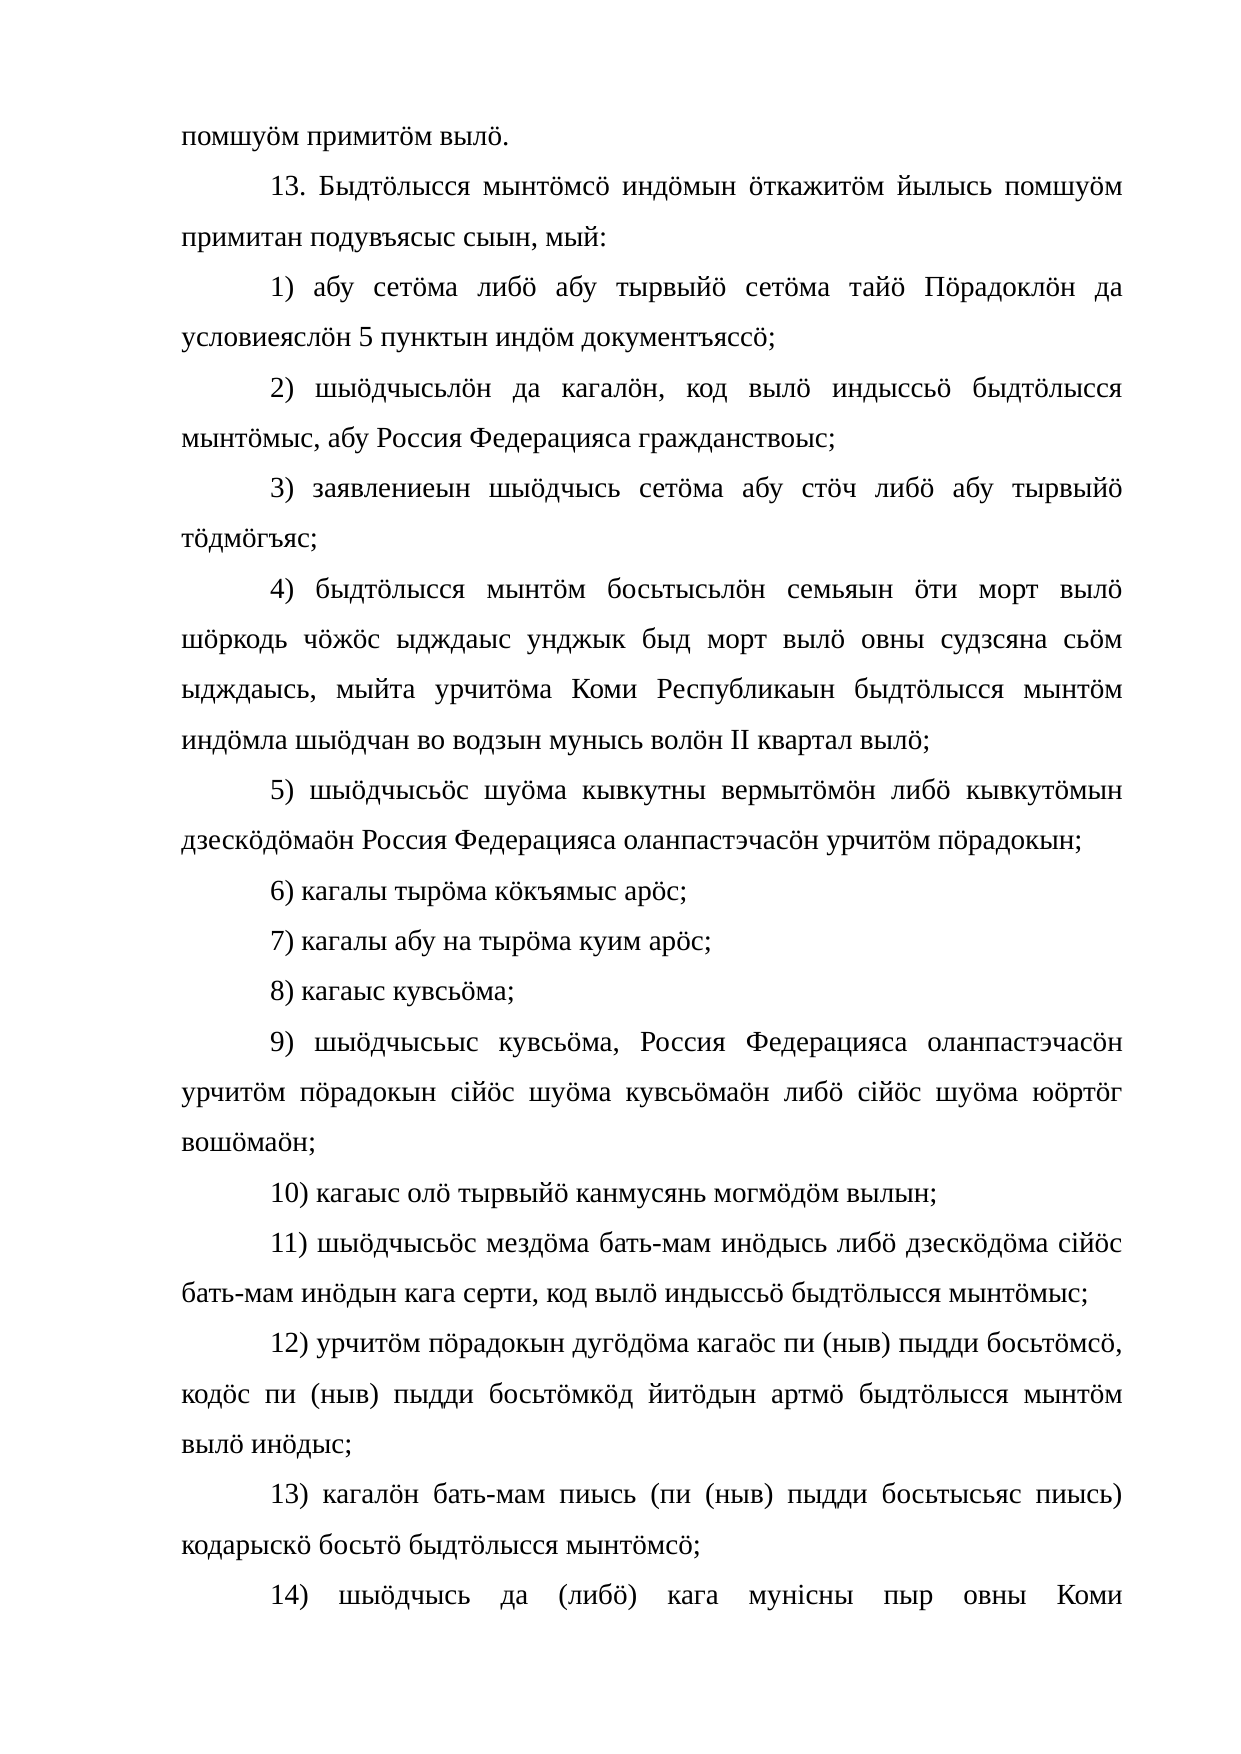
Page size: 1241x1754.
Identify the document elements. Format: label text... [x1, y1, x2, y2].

text 10) кагаыс олӧ тырвыйӧ канмусянь могмӧдӧм вылын; [181, 1175, 1123, 1208]
text 6) кагалы тырӧма кӧкъямыс арӧс; [181, 873, 1123, 906]
text 7) кагалы абу на тырӧма куим арӧс; [181, 923, 1123, 957]
text 5) шыӧдчысьӧс шуӧма кывкутны вермытӧмӧн либӧ кывкутӧмын дзескӧдӧмаӧн Россия Федерацияса оланпастэчасӧн урчитӧм пӧрадокын; [181, 772, 1123, 856]
text 9) шыӧдчысьыс кувсьӧма, Россия Федерацияса оланпастэчасӧн урчитӧм пӧрадокын сійӧс шуӧма кувсьӧмаӧн либӧ сійӧс шуӧма юӧртӧг вошӧмаӧн; [181, 1024, 1123, 1158]
text 4) быдтӧлысся мынтӧм босьтысьлӧн семьяын ӧти морт вылӧ шӧркодь чӧжӧс ыдждаыс унджык быд морт вылӧ овны судзсяна сьӧм ыдждаысь, мыйта урчитӧма Коми Республикаын быдтӧлысся мынтӧм индӧмла шыӧдчан во водзын мунысь волӧн ІІ квартал вылӧ; [181, 571, 1123, 755]
text 13) кагалӧн бать-мам пиысь (пи (ныв) пыдди босьтысьяс пиысь) кодарыскӧ босьтӧ быдтӧлысся мынтӧмсӧ; [181, 1477, 1123, 1560]
text 14) шыӧдчысь да (либӧ) кага мунісны пыр овны Коми [181, 1577, 1123, 1611]
text 13. Быдтӧлысся мынтӧмсӧ индӧмын ӧткажитӧм йылысь помшуӧм примитан подувъясыс сыын, мый: [181, 168, 1123, 252]
text 3) заявлениеын шыӧдчысь сетӧма абу стӧч либӧ абу тырвыйӧ тӧдмӧгъяс; [181, 470, 1123, 554]
text 12) урчитӧм пӧрадокын дугӧдӧма кагаӧс пи (ныв) пыдди босьтӧмсӧ, кодӧс пи (ныв) пыдди босьтӧмкӧд йитӧдын артмӧ быдтӧлысся мынтӧм вылӧ инӧдыс; [181, 1326, 1123, 1460]
text 11) шыӧдчысьӧс мездӧма бать-мам инӧдысь либӧ дзескӧдӧма сійӧс бать-мам инӧдын кага серти, код вылӧ индыссьӧ быдтӧлысся мынтӧмыс; [181, 1225, 1123, 1309]
text 1) абу сетӧма либӧ абу тырвыйӧ сетӧма тайӧ Пӧрадоклӧн да условиеяслӧн 5 пунктын индӧм документъяссӧ; [181, 269, 1123, 353]
text 8) кагаыс кувсьӧма; [181, 973, 1123, 1007]
text 2) шыӧдчысьлӧн да кагалӧн, код вылӧ индыссьӧ быдтӧлысся мынтӧмыс, абу Россия Федерацияса гражданствоыс; [181, 370, 1123, 453]
text помшуӧм примитӧм вылӧ. [181, 118, 1123, 152]
